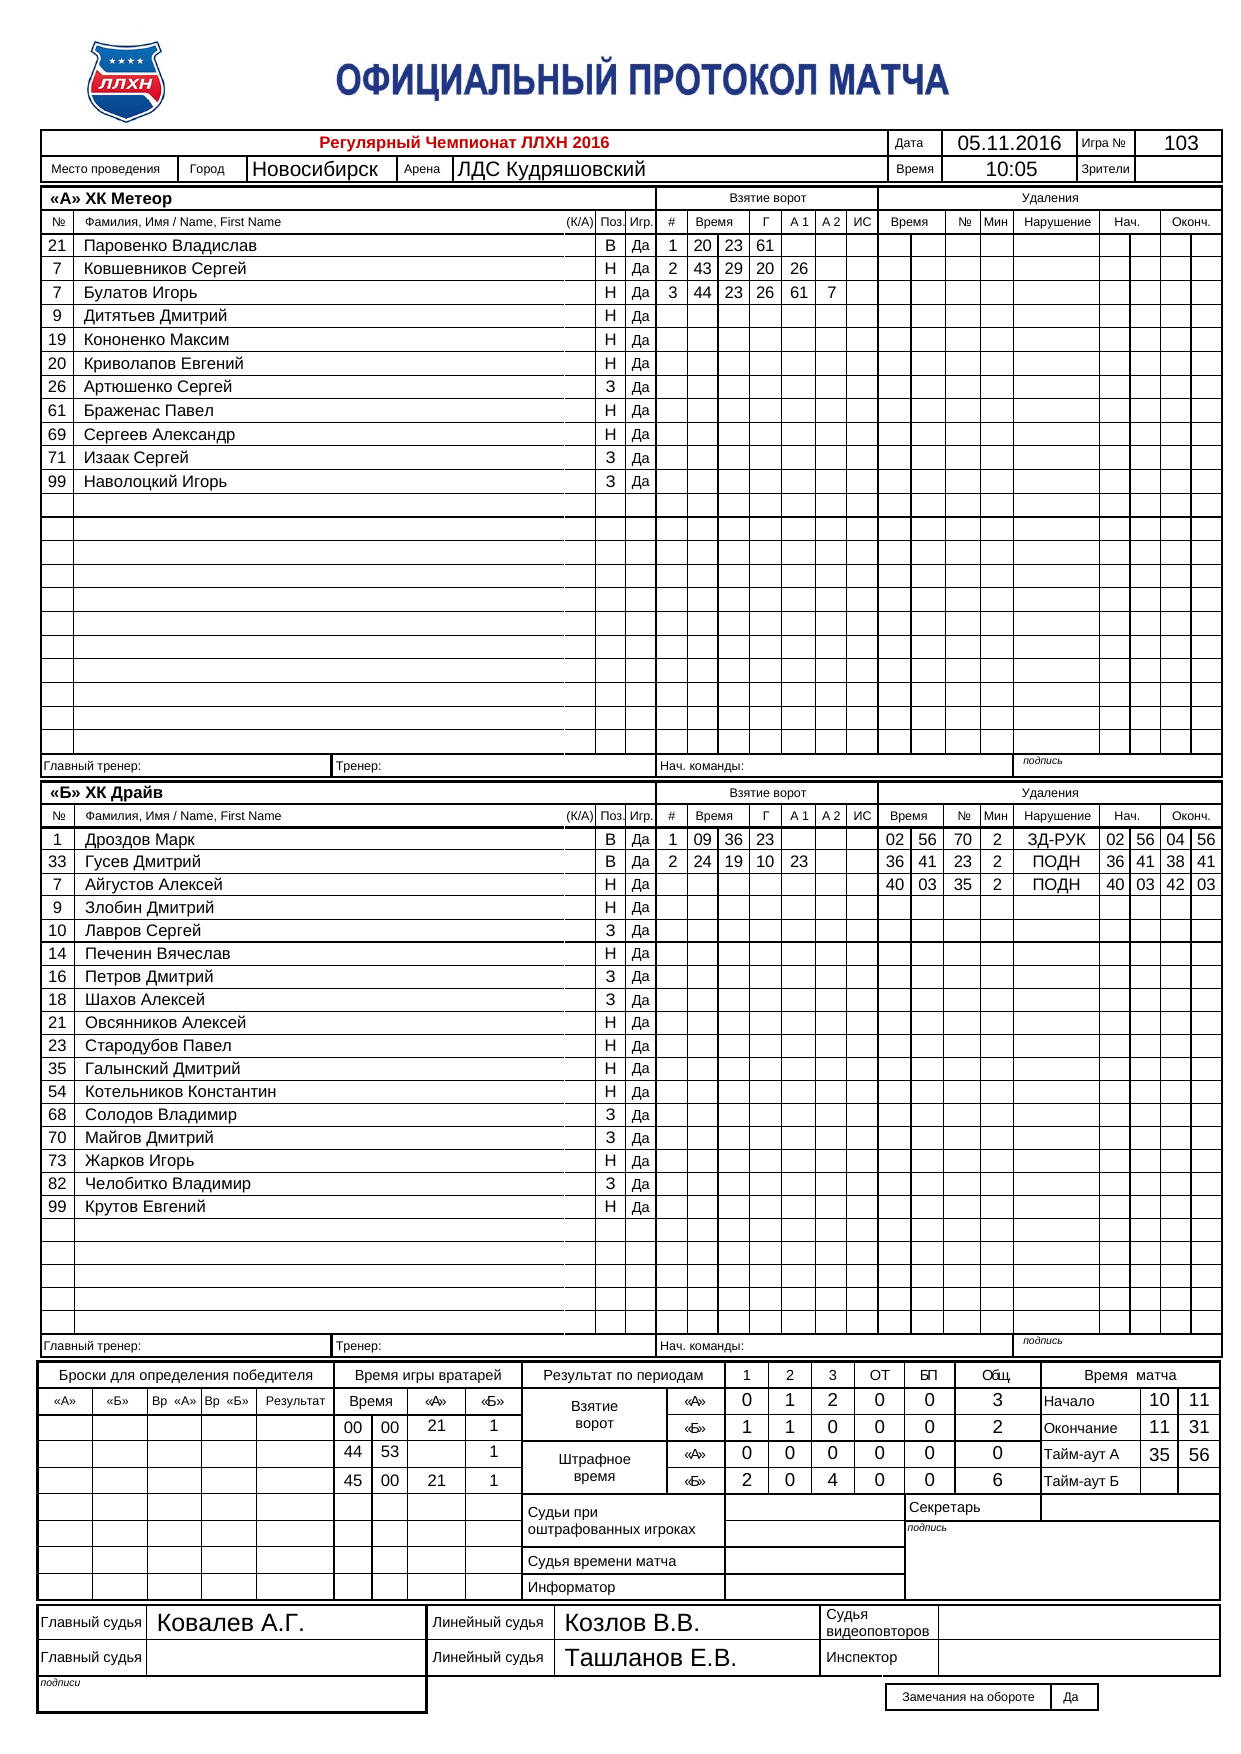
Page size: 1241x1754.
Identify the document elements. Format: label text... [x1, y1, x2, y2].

table_cell [719, 874, 749, 895]
table_cell [912, 707, 945, 729]
table_cell 00 [373, 1416, 407, 1440]
table_cell [912, 1150, 943, 1172]
table_cell 56 [912, 829, 943, 849]
table_cell [944, 920, 980, 941]
table_cell 09 [688, 829, 717, 849]
table_cell [1131, 683, 1160, 706]
table_cell 40 [879, 874, 910, 895]
table_cell [626, 1288, 655, 1310]
table_cell [688, 518, 717, 540]
table_cell 10:05 [943, 157, 1076, 181]
table_header 05.11.2016 [943, 131, 1076, 155]
table_cell Арена [398, 157, 452, 181]
table_cell [688, 943, 717, 964]
table_cell [1100, 1265, 1129, 1287]
table_cell [944, 1150, 980, 1172]
table_cell [981, 989, 1013, 1011]
table_cell [626, 1219, 655, 1241]
table_cell Город [179, 157, 246, 181]
table_cell [946, 257, 980, 280]
table_cell [750, 1242, 781, 1264]
table_cell [1192, 920, 1221, 941]
table_cell 21 [408, 1468, 465, 1493]
table_cell 31 [1179, 1415, 1219, 1440]
table_cell [847, 1058, 877, 1079]
table_cell [1192, 966, 1221, 987]
table_cell [912, 328, 945, 351]
table_cell 99 [42, 1196, 74, 1218]
table_cell [565, 1058, 595, 1079]
table_cell Овсянников Алексей [75, 1012, 564, 1033]
table_cell [93, 1416, 147, 1440]
table_cell [466, 1494, 521, 1520]
table_cell [1100, 1173, 1129, 1195]
table_cell [816, 305, 846, 327]
table_cell [596, 1219, 625, 1241]
table_cell [565, 612, 595, 634]
table_cell В [596, 829, 625, 849]
table_cell 10 [42, 920, 74, 941]
table_cell [981, 943, 1013, 964]
table_cell 7 [42, 874, 74, 895]
table_cell [39, 1574, 92, 1599]
table_cell [1014, 1265, 1099, 1287]
table_cell Н [596, 874, 625, 895]
table_cell [1014, 1127, 1099, 1149]
table_cell [847, 683, 877, 706]
table_cell [879, 588, 910, 611]
table_cell [719, 470, 749, 493]
table_cell [626, 518, 655, 540]
table_cell [1014, 1035, 1099, 1057]
table_cell [42, 494, 73, 516]
table_cell [946, 470, 980, 493]
table_cell [688, 423, 717, 445]
table_cell [782, 235, 815, 256]
table_cell Н [596, 352, 625, 374]
table_cell [912, 565, 945, 587]
table_cell «А» [408, 1389, 465, 1413]
table_cell [981, 612, 1013, 634]
table_cell [1131, 494, 1160, 516]
table_cell [847, 1035, 877, 1057]
table_cell [782, 1173, 815, 1195]
table_cell [1161, 920, 1190, 941]
table_cell [719, 352, 749, 374]
table_cell Судья видеоповторов [821, 1606, 938, 1639]
table_cell 0 [726, 1442, 768, 1467]
table_cell [565, 305, 595, 327]
table_cell Н [596, 305, 625, 327]
table_cell [1100, 1127, 1129, 1149]
table_cell [257, 1468, 333, 1493]
table_cell [565, 1104, 595, 1126]
table_cell [847, 896, 877, 918]
table_cell [912, 966, 943, 987]
table_cell 0 [905, 1389, 954, 1413]
table_cell Взятие ворот [523, 1389, 666, 1440]
table_cell 35 [1141, 1441, 1177, 1467]
table_cell Майгов Дмитрий [75, 1127, 564, 1149]
table_cell [719, 683, 749, 706]
table_cell Стародубов Павел [75, 1035, 564, 1057]
table_cell Да [626, 1104, 655, 1126]
table_cell [657, 541, 687, 564]
table_cell Да [626, 943, 655, 964]
table_cell 23 [944, 850, 980, 872]
table_cell [750, 446, 781, 469]
table_cell [565, 1311, 595, 1333]
table_cell [1131, 588, 1160, 611]
table_cell [596, 636, 625, 658]
table_cell [1161, 352, 1190, 374]
table_cell [816, 1058, 846, 1079]
table_cell [981, 305, 1013, 327]
table_cell [750, 659, 781, 682]
table_cell [1131, 1127, 1160, 1149]
table_cell [879, 376, 910, 398]
table_cell [657, 376, 687, 398]
table_cell [1100, 707, 1129, 729]
table_cell [750, 612, 781, 634]
table_cell [816, 376, 846, 398]
table_header Да [1052, 1685, 1097, 1709]
table_cell [1161, 1035, 1190, 1057]
table_cell Время [688, 211, 749, 233]
table_cell [1161, 235, 1190, 256]
table_cell [688, 612, 717, 634]
table_cell [1100, 328, 1129, 351]
table_cell [657, 588, 687, 611]
table_cell [688, 305, 717, 327]
table_cell [946, 235, 980, 256]
table_cell [42, 565, 73, 587]
table_cell [816, 328, 846, 351]
table_cell Зрители [1078, 157, 1134, 181]
table_cell [408, 1521, 465, 1546]
table_cell «А» [668, 1442, 724, 1467]
table_cell [879, 1311, 910, 1333]
table_cell [148, 1441, 201, 1467]
table_cell [565, 683, 595, 706]
table_cell [74, 683, 564, 706]
table_cell А 2 [816, 211, 846, 233]
table_cell Да [626, 829, 655, 849]
table_cell [596, 1311, 625, 1333]
table_cell [912, 281, 945, 303]
table_cell [1192, 352, 1221, 374]
table_cell 0 [855, 1468, 904, 1493]
table_cell Игр. [626, 211, 655, 233]
table_cell [1192, 612, 1221, 634]
table_cell [1192, 659, 1221, 682]
table_cell [1014, 470, 1099, 493]
table_cell [1014, 920, 1099, 941]
table_cell [1131, 1012, 1160, 1033]
table_cell [688, 1058, 717, 1079]
table_cell [1131, 612, 1160, 634]
table_cell [782, 1012, 815, 1033]
table_cell [1192, 1288, 1221, 1310]
table_cell [657, 1311, 687, 1333]
table_cell З [596, 920, 625, 941]
table_cell [657, 1104, 687, 1126]
table_cell 40 [1100, 874, 1129, 895]
table_cell 1 [657, 235, 687, 256]
table_cell [373, 1521, 407, 1546]
table_cell [782, 541, 815, 564]
table_cell [879, 235, 910, 256]
table_cell [879, 494, 910, 516]
table_cell Да [626, 423, 655, 445]
table_header 2 [769, 1363, 811, 1387]
table_cell [657, 470, 687, 493]
table_cell [1192, 494, 1221, 516]
table_cell 2 [812, 1389, 854, 1413]
table_cell [816, 1081, 846, 1103]
table_cell [981, 352, 1013, 374]
table_cell [847, 1219, 877, 1241]
table_cell 61 [750, 235, 781, 256]
table_cell [1100, 1219, 1129, 1241]
table_cell [657, 1196, 687, 1218]
table_cell [782, 683, 815, 706]
table_cell [879, 896, 910, 918]
table_cell [1131, 541, 1160, 564]
table_cell [1100, 494, 1129, 516]
table_cell [93, 1521, 147, 1546]
table_cell Тренер: [333, 755, 655, 776]
table_cell [946, 588, 980, 611]
table_cell [688, 1012, 717, 1033]
table_cell [74, 565, 564, 587]
table_cell 61 [782, 281, 815, 303]
table_cell [726, 1548, 904, 1573]
table_cell Наволоцкий Игорь [74, 470, 564, 493]
table_header «А» ХК Метеор [42, 188, 655, 209]
table_cell [74, 707, 564, 729]
table_cell [981, 683, 1013, 706]
table_cell [1192, 707, 1221, 729]
table_cell [981, 423, 1013, 445]
table_cell [944, 966, 980, 987]
table_cell [912, 1104, 943, 1126]
table_cell [39, 1441, 92, 1467]
table_cell [816, 1150, 846, 1172]
table_cell Тайм-аут Б [1042, 1468, 1140, 1493]
table_cell Челобитко Владимир [75, 1173, 564, 1195]
table_cell [1131, 376, 1160, 398]
table_cell [626, 730, 655, 753]
table_cell [816, 1265, 846, 1287]
table_cell [565, 376, 595, 398]
table_cell [1100, 1081, 1129, 1103]
table_cell [847, 1127, 877, 1149]
table_cell [1014, 1150, 1099, 1172]
table_header Взятие ворот [657, 188, 877, 209]
table_cell [912, 1012, 943, 1033]
table_cell [1131, 281, 1160, 303]
table_cell 0 [855, 1389, 904, 1413]
table_cell [816, 730, 846, 753]
table_cell [1014, 1219, 1099, 1241]
table_cell [1014, 518, 1099, 540]
table_cell [596, 1242, 625, 1264]
table_cell [847, 659, 877, 682]
table_cell [719, 1058, 749, 1079]
table_cell [596, 1265, 625, 1287]
table_cell [373, 1547, 407, 1573]
table_cell [1192, 636, 1221, 658]
table_cell 00 [373, 1468, 407, 1493]
table_cell [1141, 1468, 1177, 1493]
table_cell 0 [812, 1415, 854, 1440]
table_cell [626, 541, 655, 564]
table_cell [148, 1521, 201, 1546]
table_cell [688, 1242, 717, 1264]
table_cell [565, 636, 595, 658]
table_cell [719, 1127, 749, 1149]
table_cell [1131, 328, 1160, 351]
table_cell [257, 1547, 333, 1573]
table_cell [879, 518, 910, 540]
table_cell № [42, 805, 74, 826]
table_cell [879, 1127, 910, 1149]
table_cell [1192, 257, 1221, 280]
table_cell [42, 1265, 74, 1287]
table_cell [657, 896, 687, 918]
table_cell Игр. [626, 805, 655, 826]
table_cell 02 [1100, 829, 1129, 849]
table_cell 35 [42, 1058, 74, 1079]
table_cell [750, 966, 781, 987]
table_cell 11 [1141, 1415, 1177, 1440]
table_cell [75, 1242, 564, 1264]
table_cell [816, 235, 846, 256]
table_cell [1192, 588, 1221, 611]
table_cell [912, 1035, 943, 1057]
table_cell [565, 399, 595, 422]
table_cell [688, 1081, 717, 1103]
table_cell [981, 235, 1013, 256]
table_cell [750, 1173, 781, 1195]
table_cell [148, 1494, 201, 1520]
table_cell [847, 494, 877, 516]
table_cell [912, 920, 943, 941]
table_cell [816, 707, 846, 729]
table_cell «А» [668, 1389, 724, 1413]
table_cell [565, 989, 595, 1011]
table_cell 0 [769, 1468, 811, 1493]
table_cell [782, 518, 815, 540]
table_cell [946, 683, 980, 706]
table_cell [719, 565, 749, 587]
table_cell ИС [847, 211, 877, 233]
table_cell Гусев Дмитрий [75, 850, 564, 872]
table_cell В [596, 235, 625, 256]
table_cell [726, 1575, 904, 1599]
table_cell Криволапов Евгений [74, 352, 564, 374]
table_cell Петров Дмитрий [75, 966, 564, 987]
table_cell Тайм-аут А [1042, 1441, 1140, 1467]
table_cell [847, 281, 877, 303]
table_cell Судьи при оштрафованных игроках [523, 1495, 724, 1546]
picture [5, 28, 1179, 129]
table_cell [596, 494, 625, 516]
table_cell [565, 1150, 595, 1172]
table_cell [1192, 1127, 1221, 1149]
table_cell 0 [905, 1415, 954, 1440]
table_cell [879, 730, 910, 753]
table_cell [1131, 518, 1160, 540]
table_header ОТ [855, 1363, 904, 1387]
table_cell [912, 683, 945, 706]
table_cell [981, 494, 1013, 516]
table_cell 43 [688, 257, 717, 280]
table_cell Новосибирск [248, 157, 396, 181]
table_cell [1192, 1104, 1221, 1126]
table_cell [879, 636, 910, 658]
table_cell [1131, 659, 1160, 682]
table_cell Кононенко Максим [74, 328, 564, 351]
table_cell [1100, 1104, 1129, 1126]
table_cell А 1 [782, 211, 815, 233]
table_cell [912, 1081, 943, 1103]
table_header Время игры вратарей [335, 1363, 521, 1387]
table_cell [944, 1058, 980, 1079]
table_cell 42 [1161, 874, 1190, 895]
table_cell [1100, 612, 1129, 634]
table_cell [42, 588, 73, 611]
table_cell Нач. [1100, 211, 1160, 233]
table_cell [912, 423, 945, 445]
table_cell [719, 541, 749, 564]
table_cell # [657, 805, 687, 826]
table_cell [1100, 257, 1129, 280]
table_cell Н [596, 1035, 625, 1057]
table_cell «Б» [93, 1389, 147, 1413]
table_cell [750, 683, 781, 706]
table_cell Мин [981, 211, 1013, 233]
table_cell [596, 683, 625, 706]
table_cell [75, 1311, 564, 1333]
table_cell [719, 1311, 749, 1333]
table_cell [596, 1288, 625, 1310]
table_cell [750, 518, 781, 540]
table_cell [657, 920, 687, 941]
table_cell [782, 966, 815, 987]
table_cell [782, 874, 815, 895]
table_cell [1100, 376, 1129, 398]
table_cell [626, 659, 655, 682]
table_cell Сергеев Александр [74, 423, 564, 445]
table_cell Да [626, 920, 655, 941]
table_cell [657, 707, 687, 729]
table_cell 1 [726, 1415, 768, 1440]
table_cell [657, 659, 687, 682]
table_cell Штрафное время [523, 1442, 666, 1493]
table_cell [657, 874, 687, 895]
table_cell [1192, 730, 1221, 753]
table_cell [565, 1265, 595, 1287]
table_cell [688, 1173, 717, 1195]
table_cell [1192, 541, 1221, 564]
table_cell 2 [657, 850, 687, 872]
table_cell 33 [42, 850, 74, 872]
table_cell [626, 707, 655, 729]
table_cell Лавров Сергей [75, 920, 564, 941]
table_cell [816, 659, 846, 682]
table_cell [1014, 257, 1099, 280]
table_cell 56 [1131, 829, 1160, 849]
table_cell [1192, 565, 1221, 587]
table_cell [944, 1127, 980, 1149]
table_cell [688, 707, 717, 729]
table_cell Нач. команды: [657, 755, 1012, 776]
table_cell [1161, 376, 1190, 398]
table_cell [816, 1127, 846, 1149]
table_cell [912, 1288, 943, 1310]
table_cell [1161, 446, 1190, 469]
table_cell [565, 1288, 595, 1310]
table_cell [74, 588, 564, 611]
table_cell 36 [879, 850, 910, 872]
table_cell Секретарь [906, 1495, 1040, 1520]
table_cell [1042, 1495, 1219, 1520]
table_cell [750, 588, 781, 611]
table_cell [688, 1035, 717, 1057]
table_cell [912, 1265, 943, 1287]
table_cell [1192, 1173, 1221, 1195]
table_cell [981, 1242, 1013, 1264]
table_cell [944, 1265, 980, 1287]
table_cell [981, 565, 1013, 587]
table_cell [912, 1242, 943, 1264]
table_cell [373, 1494, 407, 1520]
table_cell [1100, 966, 1129, 987]
table_cell [1161, 281, 1190, 303]
table_cell Начало [1042, 1389, 1140, 1413]
table_cell [1192, 376, 1221, 398]
table_cell [1131, 920, 1160, 941]
table_cell [847, 730, 877, 753]
table_header Взятие ворот [657, 783, 877, 803]
table_cell [816, 943, 846, 964]
table_cell [1014, 612, 1099, 634]
table_cell Да [626, 1035, 655, 1057]
table_cell [657, 399, 687, 422]
table_cell [782, 1288, 815, 1310]
table_cell Фамилия, Имя / Name, First Name [74, 211, 565, 233]
table_cell [879, 1173, 910, 1195]
table_cell 44 [335, 1441, 371, 1467]
table_cell [335, 1521, 371, 1546]
table_cell [1014, 376, 1099, 398]
table_cell [847, 399, 877, 422]
table_cell [1014, 494, 1099, 516]
table_cell [946, 730, 980, 753]
table_cell [688, 1150, 717, 1172]
table_cell [816, 446, 846, 469]
table_cell [879, 423, 910, 445]
table_cell 03 [1192, 874, 1221, 895]
table_cell [816, 1196, 846, 1218]
table_cell «Б» [668, 1415, 724, 1440]
table_cell [42, 541, 73, 564]
table_cell [1192, 1012, 1221, 1033]
table_cell [719, 1104, 749, 1126]
table_cell 41 [912, 850, 943, 872]
table_cell [879, 281, 910, 303]
table_cell [1131, 1035, 1160, 1057]
table_cell [981, 636, 1013, 658]
table_cell [1131, 1196, 1160, 1218]
table_cell [1100, 588, 1129, 611]
table_header Удаления [879, 188, 1221, 209]
table_cell [626, 565, 655, 587]
table_cell [879, 1035, 910, 1057]
table_cell [981, 1150, 1013, 1172]
table_cell [1192, 518, 1221, 540]
table_cell [565, 659, 595, 682]
table_cell [1099, 1682, 1220, 1711]
table_cell [1192, 399, 1221, 422]
table_cell [657, 1265, 687, 1287]
table_cell Шахов Алексей [75, 989, 564, 1011]
table_cell Оконч. [1161, 805, 1221, 826]
table_cell [879, 1081, 910, 1103]
table_cell [1100, 1196, 1129, 1218]
table_cell [565, 829, 595, 849]
table_cell [750, 896, 781, 918]
table_cell [750, 1104, 781, 1126]
table_cell [1161, 966, 1190, 987]
table_cell [946, 399, 980, 422]
table_cell Тренер: [333, 1335, 655, 1356]
table_cell [688, 494, 717, 516]
table_cell [912, 588, 945, 611]
table_cell [657, 305, 687, 327]
table_cell [816, 518, 846, 540]
table_cell Печенин Вячеслав [75, 943, 564, 964]
table_cell [719, 1265, 749, 1287]
table_cell [1100, 565, 1129, 587]
table_cell [750, 730, 781, 753]
table_cell [1192, 1081, 1221, 1103]
table_cell [816, 399, 846, 422]
table_cell Артюшенко Сергей [74, 376, 564, 398]
table_cell [879, 1150, 910, 1172]
table_cell [74, 612, 564, 634]
table_cell [879, 1265, 910, 1287]
table_cell [657, 1150, 687, 1172]
table_cell [1192, 943, 1221, 964]
table_cell Мин [981, 805, 1013, 826]
table_cell [1014, 1173, 1099, 1195]
table_cell Г [750, 211, 781, 233]
table_cell [847, 588, 877, 611]
table_cell [944, 1081, 980, 1103]
table_cell [719, 1242, 749, 1264]
table_cell [782, 612, 815, 634]
table_cell [1161, 399, 1190, 422]
table_cell [946, 281, 980, 303]
table_cell [981, 1196, 1013, 1218]
table_cell [1161, 565, 1190, 587]
table_cell [944, 1196, 980, 1218]
table_cell 2 [726, 1468, 768, 1493]
table_cell [1161, 257, 1190, 280]
table_cell [1161, 730, 1190, 753]
table_cell Да [626, 1081, 655, 1103]
table_cell [981, 376, 1013, 398]
table_cell [1100, 896, 1129, 918]
table_cell 0 [855, 1442, 904, 1467]
table_cell [981, 1104, 1013, 1126]
table_cell Да [626, 1150, 655, 1172]
table_cell З [596, 989, 625, 1011]
table_cell [688, 683, 717, 706]
table_cell [1161, 707, 1190, 729]
table_cell [879, 1012, 910, 1033]
table_cell [565, 518, 595, 540]
table_cell [981, 541, 1013, 564]
table_cell [1100, 281, 1129, 303]
table_cell 23 [719, 281, 749, 303]
table_cell [946, 636, 980, 658]
table_cell [1161, 1311, 1190, 1333]
table_cell [944, 896, 980, 918]
table_cell [879, 1058, 910, 1079]
table_cell 3 [657, 281, 687, 303]
table_cell [565, 966, 595, 987]
table_cell [719, 1196, 749, 1218]
table_cell [719, 588, 749, 611]
table_cell 4 [812, 1468, 854, 1493]
table_cell [596, 565, 625, 587]
table_cell Время [335, 1389, 407, 1413]
table_cell [688, 1127, 717, 1149]
table_cell [1131, 1173, 1160, 1195]
table_cell [939, 1640, 1219, 1675]
table_cell Линейный судья [428, 1606, 554, 1639]
table_header 3 [812, 1363, 854, 1387]
table_cell [257, 1574, 333, 1599]
table_cell [565, 1127, 595, 1149]
table_cell Злобин Дмитрий [75, 896, 564, 918]
table_cell Линейный судья [428, 1640, 554, 1675]
table_cell [1161, 541, 1190, 564]
table_cell [782, 1196, 815, 1218]
table_cell [1161, 1104, 1190, 1126]
table_cell З [596, 376, 625, 398]
table_cell [782, 1150, 815, 1172]
table_cell [1100, 920, 1129, 941]
table_cell Да [626, 352, 655, 374]
table_cell [1014, 1288, 1099, 1310]
table_cell Время [889, 157, 941, 181]
table_cell [981, 707, 1013, 729]
table_cell [148, 1416, 201, 1440]
table_cell [1161, 683, 1190, 706]
table_cell [1192, 328, 1221, 351]
table_cell Нач. [1100, 805, 1160, 826]
table_cell [408, 1574, 465, 1599]
table_cell [750, 305, 781, 327]
table_cell [626, 683, 655, 706]
table_cell Козлов В.В. [555, 1606, 819, 1639]
table_cell [1161, 328, 1190, 351]
table_cell 7 [816, 281, 846, 303]
table_cell [93, 1574, 147, 1599]
table_cell [1100, 1058, 1129, 1079]
table_cell Да [626, 1196, 655, 1218]
table_cell [782, 943, 815, 964]
table_cell [565, 1173, 595, 1195]
table_cell [1014, 565, 1099, 587]
table_cell [944, 1173, 980, 1195]
table_cell Н [596, 399, 625, 422]
table_cell Н [596, 1196, 625, 1218]
table_cell [1131, 565, 1160, 587]
table_cell [816, 683, 846, 706]
table_cell [1014, 328, 1099, 351]
table_cell 44 [688, 281, 717, 303]
table_cell (К/А) [565, 211, 595, 233]
table_cell Место проведения [42, 157, 177, 181]
table_cell 29 [719, 257, 749, 280]
table_cell [1131, 1265, 1160, 1287]
table_cell [202, 1468, 256, 1493]
table_cell [719, 1219, 749, 1241]
table_cell [719, 494, 749, 516]
table_cell 6 [956, 1468, 1040, 1493]
table_cell 41 [1131, 850, 1160, 872]
table_cell [847, 376, 877, 398]
table_cell [816, 989, 846, 1011]
table_cell [202, 1521, 256, 1546]
table_cell 19 [42, 328, 73, 351]
table_cell [626, 494, 655, 516]
table_cell Г [750, 805, 781, 826]
table_cell [1161, 1127, 1190, 1149]
table_cell [626, 1265, 655, 1287]
table_cell [1192, 423, 1221, 445]
table_cell [879, 565, 910, 587]
table_cell [879, 399, 910, 422]
table_cell [1161, 470, 1190, 493]
table_cell [596, 659, 625, 682]
table_cell 1 [769, 1389, 811, 1413]
table_cell [981, 588, 1013, 611]
table_cell [596, 707, 625, 729]
table_cell [565, 588, 595, 611]
table_cell [847, 1311, 877, 1333]
table_cell [596, 588, 625, 611]
table_cell Окончание [1042, 1415, 1140, 1440]
table_cell [1131, 730, 1160, 753]
table_cell [1014, 659, 1099, 682]
table_cell [750, 707, 781, 729]
table_cell [719, 376, 749, 398]
table_cell [719, 423, 749, 445]
table_cell [879, 989, 910, 1011]
table_cell [1131, 1288, 1160, 1310]
table_cell [1014, 541, 1099, 564]
table_cell [912, 1219, 943, 1241]
table_cell [657, 612, 687, 634]
table_cell [74, 518, 564, 540]
table_cell [981, 1035, 1013, 1057]
table_cell [981, 1265, 1013, 1287]
table_cell [981, 281, 1013, 303]
table_cell 20 [688, 235, 717, 256]
table_cell [946, 376, 980, 398]
table_cell [42, 1288, 74, 1310]
table_cell [148, 1468, 201, 1493]
table_cell Инспектор [821, 1640, 938, 1675]
table_cell [688, 588, 717, 611]
table_cell [1100, 541, 1129, 564]
table_cell Галынский Дмитрий [75, 1058, 564, 1079]
table_cell [39, 1494, 92, 1520]
table_cell Айгустов Алексей [75, 874, 564, 895]
table_cell [202, 1547, 256, 1573]
table_cell [1014, 1081, 1099, 1103]
table_cell [1161, 1150, 1190, 1172]
table_cell [847, 943, 877, 964]
table_cell [912, 305, 945, 327]
table_cell 10 [750, 850, 781, 872]
table_cell [1100, 399, 1129, 422]
table_cell 24 [688, 850, 717, 872]
table_cell [816, 829, 846, 849]
table_cell [75, 1265, 564, 1287]
table_cell [565, 423, 595, 445]
table_cell [816, 470, 846, 493]
table_cell [75, 1219, 564, 1241]
table_cell [847, 1288, 877, 1310]
table_cell [1100, 659, 1129, 682]
table_cell [1131, 257, 1160, 280]
table_cell [1161, 943, 1190, 964]
table_cell [981, 1311, 1013, 1333]
table_cell [750, 376, 781, 398]
table_cell [565, 1196, 595, 1218]
table_cell [1131, 1219, 1160, 1241]
table_cell [1014, 730, 1099, 753]
table_cell [1161, 896, 1190, 918]
table_cell [1100, 636, 1129, 658]
table_cell [719, 328, 749, 351]
table_cell [39, 1468, 92, 1493]
table_cell (К/А) [565, 805, 595, 826]
table_cell Н [596, 943, 625, 964]
table_cell [565, 257, 595, 280]
table_cell [879, 707, 910, 729]
table_cell [1161, 518, 1190, 540]
table_cell Да [626, 989, 655, 1011]
table_cell № [946, 211, 980, 233]
table_cell [1014, 966, 1099, 987]
table_cell [596, 541, 625, 564]
table_cell [816, 257, 846, 280]
table_cell [1014, 896, 1099, 918]
table_cell [42, 730, 73, 753]
table_cell [750, 352, 781, 374]
table_cell [1131, 470, 1160, 493]
table_cell [816, 1173, 846, 1195]
table_cell [750, 874, 781, 895]
table_cell [912, 352, 945, 374]
table_cell 26 [750, 281, 781, 303]
table_cell 2 [981, 829, 1013, 849]
table_cell [1100, 235, 1129, 256]
table_cell [657, 683, 687, 706]
table_cell [1161, 1196, 1190, 1218]
table_cell [1014, 1058, 1099, 1079]
table_cell [879, 352, 910, 374]
table_cell [596, 518, 625, 540]
table_cell [847, 565, 877, 587]
table_cell [1192, 470, 1221, 493]
table_cell [912, 1058, 943, 1079]
table_cell [912, 399, 945, 422]
table_cell подпись [906, 1522, 1219, 1599]
table_cell [42, 707, 73, 729]
table_cell [816, 1311, 846, 1333]
table_cell [912, 1196, 943, 1218]
table_cell Да [626, 1012, 655, 1033]
table_cell [782, 446, 815, 469]
table_cell [42, 518, 73, 540]
table_cell [879, 1219, 910, 1241]
table_cell Да [626, 281, 655, 303]
table_cell [1161, 1173, 1190, 1195]
table_cell 2 [981, 850, 1013, 872]
table_cell [879, 1242, 910, 1264]
table_cell [879, 257, 910, 280]
table_cell 70 [944, 829, 980, 849]
table_cell [946, 423, 980, 445]
table_cell [626, 636, 655, 658]
table_cell [565, 352, 595, 374]
table_cell [657, 1081, 687, 1103]
table_cell [1131, 352, 1160, 374]
table_cell [1014, 683, 1099, 706]
table_cell [1131, 446, 1160, 469]
table_cell [1192, 989, 1221, 1011]
table_cell Дроздов Марк [75, 829, 564, 849]
table_cell [750, 1127, 781, 1149]
table_cell [1100, 352, 1129, 374]
table_cell [944, 1035, 980, 1057]
table_cell [944, 1311, 980, 1333]
table_cell 2 [956, 1415, 1040, 1440]
table_cell [719, 399, 749, 422]
table_cell [335, 1547, 371, 1573]
table_cell [750, 423, 781, 445]
table_cell [946, 612, 980, 634]
table_cell [466, 1574, 521, 1599]
table_cell [688, 470, 717, 493]
table_cell [782, 494, 815, 516]
table_cell Жарков Игорь [75, 1150, 564, 1172]
table_cell [782, 829, 815, 849]
table_cell Время [688, 805, 749, 826]
table_cell Н [596, 1150, 625, 1172]
table_cell [565, 874, 595, 895]
table_cell 70 [42, 1127, 74, 1149]
table_cell Время [879, 211, 945, 233]
table_cell [944, 1104, 980, 1126]
table_cell [981, 1127, 1013, 1149]
table_cell [816, 966, 846, 987]
table_cell Да [626, 305, 655, 327]
table_cell 14 [42, 943, 74, 964]
table_cell [912, 896, 943, 918]
table_cell [1161, 588, 1190, 611]
table_cell [565, 730, 595, 753]
table_cell [74, 730, 564, 753]
table_cell З [596, 446, 625, 469]
table_cell [912, 446, 945, 469]
table_cell [565, 328, 595, 351]
table_cell Да [626, 966, 655, 987]
table_cell [719, 920, 749, 941]
table_cell [719, 1173, 749, 1195]
table_cell [626, 1242, 655, 1264]
table_cell [879, 1288, 910, 1310]
table_cell 71 [42, 446, 73, 469]
table_cell [912, 235, 945, 256]
table_cell [981, 470, 1013, 493]
table_cell [847, 518, 877, 540]
table_cell [1131, 399, 1160, 422]
table_cell [719, 1081, 749, 1103]
table_cell [565, 1242, 595, 1264]
table_cell [750, 494, 781, 516]
table_cell [782, 636, 815, 658]
table_cell Н [596, 896, 625, 918]
table_cell [1014, 235, 1099, 256]
table_cell [981, 1219, 1013, 1241]
table_cell [1100, 730, 1129, 753]
table_cell [981, 1288, 1013, 1310]
table_cell [782, 1265, 815, 1287]
table_cell [750, 920, 781, 941]
table_cell [688, 730, 717, 753]
table_cell [688, 1265, 717, 1287]
table_cell [847, 612, 877, 634]
table_cell [257, 1494, 333, 1520]
table_cell ЛДС Кудряшовский [454, 157, 887, 181]
table_cell 20 [750, 257, 781, 280]
table_cell [847, 446, 877, 469]
table_cell [1131, 1150, 1160, 1172]
table_cell 38 [1161, 850, 1190, 872]
table_cell [750, 541, 781, 564]
table_cell [147, 1640, 425, 1675]
table_cell [565, 920, 595, 941]
table_cell [847, 352, 877, 374]
table_cell [1014, 989, 1099, 1011]
table_cell [719, 1035, 749, 1057]
table_cell [565, 1035, 595, 1057]
table_cell [719, 896, 749, 918]
table_cell [1100, 1035, 1129, 1057]
table_cell Да [626, 257, 655, 280]
table_cell [847, 1104, 877, 1126]
table_cell [879, 659, 910, 682]
table_cell [657, 1242, 687, 1264]
table_cell [847, 989, 877, 1011]
table_cell [750, 1196, 781, 1218]
table_cell [879, 966, 910, 987]
table_cell [1014, 1311, 1099, 1333]
table_cell [565, 470, 595, 493]
table_cell 19 [719, 850, 749, 872]
table_cell [1161, 1012, 1190, 1033]
table_cell [74, 636, 564, 658]
table_cell [719, 989, 749, 1011]
table_cell [1014, 281, 1099, 303]
table_cell [657, 1219, 687, 1241]
table_header Замечания на обороте [887, 1685, 1050, 1709]
table_cell Булатов Игорь [74, 281, 564, 303]
table_cell А 2 [816, 805, 846, 826]
table_cell [1100, 1288, 1129, 1310]
table_cell [750, 989, 781, 1011]
table_cell [1014, 305, 1099, 327]
table_cell [657, 636, 687, 658]
table_cell 1 [466, 1416, 521, 1440]
table_header «Б» ХК Драйв [42, 783, 655, 803]
table_cell [981, 966, 1013, 987]
table_cell [750, 1311, 781, 1333]
table_cell [1131, 896, 1160, 918]
table_cell [1014, 1012, 1099, 1033]
table_cell [912, 1127, 943, 1149]
table_cell [1161, 612, 1190, 634]
table_cell [75, 1288, 564, 1310]
table_cell [981, 1058, 1013, 1079]
table_cell [626, 588, 655, 611]
table_cell Да [626, 470, 655, 493]
table_cell 61 [42, 399, 73, 422]
table_cell [719, 707, 749, 729]
table_cell 21 [42, 1012, 74, 1033]
table_cell [565, 1012, 595, 1033]
table_cell 2 [657, 257, 687, 280]
table_cell Вр «А» [148, 1389, 201, 1413]
table_cell Главный судья [39, 1606, 146, 1639]
table_cell [688, 896, 717, 918]
table_cell [1014, 1242, 1099, 1264]
table_cell 35 [944, 874, 980, 895]
table_cell [1192, 1035, 1221, 1057]
table_cell [202, 1494, 256, 1520]
table_cell 0 [905, 1442, 954, 1467]
table_cell [1192, 1219, 1221, 1241]
table_cell [688, 1311, 717, 1333]
table_cell [782, 588, 815, 611]
table_cell 00 [335, 1416, 371, 1440]
table_cell [847, 1081, 877, 1103]
table_cell [657, 1173, 687, 1195]
table_cell [408, 1494, 465, 1520]
table_cell [946, 541, 980, 564]
table_cell [782, 896, 815, 918]
table_cell Нарушение [1014, 805, 1099, 826]
table_cell [596, 612, 625, 634]
table_cell [257, 1441, 333, 1467]
table_cell ПОДН [1014, 850, 1099, 872]
table_cell [1192, 1242, 1221, 1264]
table_cell [782, 305, 815, 327]
table_cell 1 [466, 1468, 521, 1493]
table_cell [847, 1173, 877, 1195]
table_cell [1136, 157, 1221, 181]
table_cell 0 [905, 1468, 954, 1493]
table_cell Главный тренер: [42, 755, 330, 776]
table_cell [946, 446, 980, 469]
table_cell 26 [42, 376, 73, 398]
table_cell [1131, 943, 1160, 964]
table_cell «А» [39, 1389, 92, 1413]
table_cell [782, 1311, 815, 1333]
table_cell [1100, 423, 1129, 445]
table_cell [688, 328, 717, 351]
table_cell [1192, 1150, 1221, 1172]
table_cell [688, 541, 717, 564]
table_cell [847, 541, 877, 564]
table_cell Время [879, 805, 943, 826]
table_cell [981, 730, 1013, 753]
table_cell Да [626, 376, 655, 398]
table_cell [816, 896, 846, 918]
table_cell 45 [335, 1468, 371, 1493]
table_cell [466, 1547, 521, 1573]
table_cell [750, 1265, 781, 1287]
table_cell подпись [1014, 755, 1221, 776]
table_cell # [657, 211, 687, 233]
table_cell [946, 659, 980, 682]
table_cell [688, 565, 717, 587]
table_cell [750, 943, 781, 964]
table_cell [847, 1242, 877, 1264]
table_cell [428, 1677, 882, 1711]
table_cell [782, 352, 815, 374]
table_cell [688, 1219, 717, 1241]
table_cell Паровенко Владислав [74, 235, 564, 256]
table_cell [42, 1311, 74, 1333]
table_cell [657, 423, 687, 445]
table_cell [750, 1150, 781, 1172]
table_cell Браженас Павел [74, 399, 564, 422]
table_cell [782, 376, 815, 398]
table_cell [74, 541, 564, 564]
table_cell [657, 1288, 687, 1310]
table_cell [912, 989, 943, 1011]
table_cell [912, 636, 945, 658]
table_cell [946, 494, 980, 516]
table_cell [912, 730, 945, 753]
table_cell [565, 850, 595, 872]
table_cell [816, 1035, 846, 1057]
table_cell Да [626, 896, 655, 918]
table_cell 23 [750, 829, 781, 849]
table_cell [1014, 707, 1099, 729]
table_cell [946, 328, 980, 351]
table_cell [93, 1468, 147, 1493]
table_cell ПОДН [1014, 874, 1099, 895]
table_cell [912, 612, 945, 634]
table_cell [1014, 588, 1099, 611]
table_cell [879, 328, 910, 351]
table_cell [1161, 1219, 1190, 1241]
table_cell 02 [879, 829, 910, 849]
table_cell [944, 989, 980, 1011]
table_cell [981, 1081, 1013, 1103]
table_cell [657, 328, 687, 351]
table_cell [912, 541, 945, 564]
table_cell [847, 1012, 877, 1033]
table_cell [816, 850, 846, 872]
table_cell [39, 1547, 92, 1573]
table_header Результат по периодам [523, 1363, 724, 1387]
table_cell [657, 730, 687, 753]
table_cell [944, 1288, 980, 1310]
table_cell Информатор [523, 1575, 724, 1599]
table_cell [981, 920, 1013, 941]
table_cell [816, 541, 846, 564]
table_cell [1192, 235, 1221, 256]
table_cell [1192, 305, 1221, 327]
table_cell Главный тренер: [42, 1335, 330, 1356]
table_cell [1131, 1081, 1160, 1103]
table_cell [879, 943, 910, 964]
table_cell [946, 565, 980, 587]
table_cell 9 [42, 305, 73, 327]
table_cell [879, 1196, 910, 1218]
table_cell [944, 1012, 980, 1033]
table_cell [782, 399, 815, 422]
table_cell [93, 1441, 147, 1467]
table_cell [657, 966, 687, 987]
table_cell [912, 1311, 943, 1333]
table_cell [42, 1219, 74, 1241]
table_cell 21 [42, 235, 73, 256]
table_cell [688, 1288, 717, 1310]
table_cell [565, 235, 595, 256]
table_cell [1100, 1242, 1129, 1264]
table_cell [750, 399, 781, 422]
table_cell 23 [42, 1035, 74, 1057]
table_header Время матча [1042, 1363, 1219, 1387]
table_cell [408, 1441, 465, 1467]
table_cell 36 [719, 829, 749, 849]
table_cell [565, 281, 595, 303]
table_cell Да [626, 399, 655, 422]
table_cell [847, 305, 877, 327]
table_cell 18 [42, 989, 74, 1011]
table_cell 53 [373, 1441, 407, 1467]
table_cell [750, 1035, 781, 1057]
table_cell 1 [466, 1441, 521, 1467]
table_cell [981, 328, 1013, 351]
table_cell «Б » [466, 1389, 521, 1413]
table_cell [719, 305, 749, 327]
table_cell [1192, 281, 1221, 303]
table_cell [879, 1104, 910, 1126]
table_cell [1100, 518, 1129, 540]
table_cell 23 [782, 850, 815, 872]
table_cell [816, 1219, 846, 1241]
table_cell Н [596, 1081, 625, 1103]
table_cell [565, 943, 595, 964]
table_cell [847, 257, 877, 280]
table_cell [782, 328, 815, 351]
table_cell [1131, 1242, 1160, 1264]
table_cell [782, 730, 815, 753]
table_cell 69 [42, 423, 73, 445]
table_cell З [596, 966, 625, 987]
table_cell 23 [719, 235, 749, 256]
table_cell Поз. [596, 211, 625, 233]
table_cell [657, 943, 687, 964]
table_cell [981, 1012, 1013, 1033]
table_cell Судья времени матча [523, 1548, 724, 1573]
table_cell [1192, 1311, 1221, 1333]
table_cell [42, 1242, 74, 1264]
table_cell 1 [769, 1415, 811, 1440]
table_cell [1161, 636, 1190, 658]
table_cell [1131, 636, 1160, 658]
table_cell [946, 305, 980, 327]
table_cell З [596, 1173, 625, 1195]
table_cell 1 [42, 829, 74, 849]
table_cell [1131, 235, 1160, 256]
table_cell [408, 1547, 465, 1573]
table_cell [1161, 989, 1190, 1011]
table_cell [1131, 423, 1160, 445]
table_cell Изаак Сергей [74, 446, 564, 469]
table_cell [1161, 305, 1190, 327]
table_cell [944, 1242, 980, 1264]
table_cell Главный судья [39, 1640, 146, 1675]
table_cell Да [626, 850, 655, 872]
table_cell [1131, 1058, 1160, 1079]
table_cell [1192, 446, 1221, 469]
table_cell Нарушение [1014, 211, 1099, 233]
table_cell [1014, 399, 1099, 422]
table_cell [879, 920, 910, 941]
table_cell [719, 1150, 749, 1172]
table_cell 1 [657, 829, 687, 849]
table_cell [1192, 896, 1221, 918]
table_cell [335, 1574, 371, 1599]
table_cell [93, 1494, 147, 1520]
table_cell [946, 352, 980, 374]
table_cell [1161, 494, 1190, 516]
table_cell [565, 565, 595, 587]
table_cell [42, 683, 73, 706]
table_cell [565, 1081, 595, 1103]
table_cell [74, 494, 564, 516]
table_cell [750, 565, 781, 587]
table_cell [847, 423, 877, 445]
table_cell [257, 1521, 333, 1546]
table_cell [879, 541, 910, 564]
table_cell А 1 [782, 805, 815, 826]
table_cell [657, 1035, 687, 1057]
table_cell [1014, 943, 1099, 964]
table_cell [688, 446, 717, 469]
table_cell [847, 707, 877, 729]
table_cell [657, 518, 687, 540]
table_cell 7 [42, 281, 73, 303]
table_cell [1100, 446, 1129, 469]
table_cell 36 [1100, 850, 1129, 872]
table_cell [726, 1521, 904, 1546]
table_cell 0 [769, 1442, 811, 1467]
table_cell [688, 989, 717, 1011]
table_cell [847, 235, 877, 256]
table_cell [816, 565, 846, 587]
table_cell [657, 989, 687, 1011]
table_cell 7 [42, 257, 73, 280]
table_cell [565, 541, 595, 564]
table_cell [148, 1574, 201, 1599]
table_cell Да [626, 328, 655, 351]
table_cell [1161, 1265, 1190, 1287]
table_cell [719, 636, 749, 658]
table_cell [688, 1104, 717, 1126]
table_cell [782, 707, 815, 729]
table_cell [912, 494, 945, 516]
table_header Броски для определения победителя [39, 1363, 333, 1387]
table_cell [719, 1012, 749, 1033]
table_cell [816, 423, 846, 445]
table_cell [816, 874, 846, 895]
table_cell [373, 1574, 407, 1599]
table_cell Ковшевников Сергей [74, 257, 564, 280]
table_cell [719, 730, 749, 753]
table_cell [719, 518, 749, 540]
table_cell [782, 1081, 815, 1103]
table_cell [912, 470, 945, 493]
table_header Игра № [1078, 131, 1134, 155]
table_cell [847, 470, 877, 493]
table_cell [1131, 1311, 1160, 1333]
table_cell [847, 1150, 877, 1172]
table_cell [981, 659, 1013, 682]
table_cell [688, 874, 717, 895]
table_cell [39, 1521, 92, 1546]
table_cell [1100, 305, 1129, 327]
table_cell [1192, 1196, 1221, 1218]
table_cell [782, 565, 815, 587]
table_cell [1161, 659, 1190, 682]
table_cell Вр «Б» [202, 1389, 256, 1413]
table_cell [944, 943, 980, 964]
table_cell [847, 636, 877, 658]
table_cell [782, 920, 815, 941]
table_cell [883, 1677, 1220, 1681]
table_cell [879, 470, 910, 493]
table_cell 11 [1179, 1389, 1219, 1413]
table_cell [750, 328, 781, 351]
table_cell [74, 659, 564, 682]
table_cell [1192, 1265, 1221, 1287]
table_cell [688, 659, 717, 682]
table_cell Нач. команды: [657, 1335, 1012, 1356]
table_cell [981, 257, 1013, 280]
table_cell Н [596, 1058, 625, 1079]
table_cell [202, 1574, 256, 1599]
table_cell [879, 446, 910, 469]
table_cell [657, 446, 687, 469]
table_cell [657, 1012, 687, 1033]
table_cell [912, 376, 945, 398]
table_cell [1161, 1058, 1190, 1079]
table_cell 3 [956, 1389, 1040, 1413]
table_cell [782, 1104, 815, 1126]
table_cell [816, 1012, 846, 1033]
table_cell [719, 1288, 749, 1310]
table_header 103 [1136, 131, 1221, 155]
table_cell Н [596, 1012, 625, 1033]
table_cell [1014, 1104, 1099, 1126]
table_cell [816, 1104, 846, 1126]
table_cell [688, 376, 717, 398]
table_cell [782, 659, 815, 682]
table_cell [688, 352, 717, 374]
table_cell [816, 636, 846, 658]
table_cell [565, 494, 595, 516]
table_cell Дитятьев Дмитрий [74, 305, 564, 327]
table_header Удаления [879, 783, 1221, 803]
table_cell 16 [42, 966, 74, 987]
table_cell [1100, 1150, 1129, 1172]
table_cell [847, 1265, 877, 1287]
table_cell [816, 1288, 846, 1310]
table_cell Оконч. [1161, 211, 1221, 233]
table_cell 20 [42, 352, 73, 374]
table_cell Котельников Константин [75, 1081, 564, 1103]
table_cell Поз. [596, 805, 625, 826]
table_cell 68 [42, 1104, 74, 1126]
table_cell № [42, 211, 73, 233]
table_cell ИС [847, 805, 877, 826]
table_cell [912, 1173, 943, 1195]
table_cell [1131, 966, 1160, 987]
table_cell [335, 1494, 371, 1520]
table_cell Н [596, 423, 625, 445]
table_cell [912, 659, 945, 682]
table_cell 0 [726, 1389, 768, 1413]
table_cell [879, 305, 910, 327]
table_cell [981, 1173, 1013, 1195]
table_cell [1014, 636, 1099, 658]
table_cell [782, 470, 815, 493]
table_cell [596, 730, 625, 753]
table_cell [782, 1058, 815, 1079]
table_cell 56 [1192, 829, 1221, 849]
table_cell 0 [812, 1442, 854, 1467]
table_cell 41 [1192, 850, 1221, 872]
table_header Дата [889, 131, 941, 155]
table_cell 03 [912, 874, 943, 895]
table_cell подписи [39, 1677, 425, 1711]
table_cell [816, 612, 846, 634]
table_cell [1179, 1468, 1219, 1493]
table_cell [688, 920, 717, 941]
table_cell [719, 943, 749, 964]
table_cell [1100, 989, 1129, 1011]
table_cell 21 [408, 1416, 465, 1440]
table_cell [939, 1606, 1219, 1639]
table_cell [750, 1058, 781, 1079]
table_cell [1100, 1311, 1129, 1333]
table_cell «Б» [668, 1468, 724, 1493]
table_cell [1100, 470, 1129, 493]
table_cell [565, 1219, 595, 1241]
table_cell [1161, 423, 1190, 445]
table_cell [1161, 1242, 1190, 1264]
table_cell [750, 636, 781, 658]
table_cell [981, 446, 1013, 469]
table_cell [912, 257, 945, 280]
table_cell [565, 896, 595, 918]
table_cell [847, 874, 877, 895]
table_cell [565, 707, 595, 729]
table_cell [1192, 683, 1221, 706]
table_cell [981, 518, 1013, 540]
table_cell 10 [1141, 1389, 1177, 1413]
table_cell [42, 636, 73, 658]
table_cell [202, 1441, 256, 1467]
table_cell В [596, 850, 625, 872]
table_cell [879, 612, 910, 634]
table_cell [657, 494, 687, 516]
table_cell [816, 588, 846, 611]
table_cell 26 [782, 257, 815, 280]
table_cell 56 [1179, 1441, 1219, 1467]
table_cell З [596, 1127, 625, 1149]
table_cell [626, 1311, 655, 1333]
table_cell [719, 659, 749, 682]
table_cell [782, 1219, 815, 1241]
table_cell [1161, 1081, 1190, 1103]
table_cell [719, 446, 749, 469]
table_cell 2 [981, 874, 1013, 895]
table_cell [946, 707, 980, 729]
table_cell 0 [956, 1442, 1040, 1467]
table_cell [565, 446, 595, 469]
table_cell 0 [855, 1415, 904, 1440]
table_cell [782, 423, 815, 445]
table_cell З [596, 470, 625, 493]
table_cell [981, 896, 1013, 918]
table_cell [847, 829, 877, 849]
table_cell Ковалев А.Г. [147, 1606, 425, 1639]
table_cell [879, 683, 910, 706]
table_header БП [905, 1363, 954, 1387]
table_cell [750, 1288, 781, 1310]
table_cell Солодов Владимир [75, 1104, 564, 1126]
table_cell [912, 943, 943, 964]
table_cell [1131, 1104, 1160, 1126]
table_cell Н [596, 257, 625, 280]
table_cell Да [626, 1173, 655, 1195]
table_cell 73 [42, 1150, 74, 1172]
table_cell Крутов Евгений [75, 1196, 564, 1218]
table_cell [688, 399, 717, 422]
table_cell [257, 1416, 333, 1440]
table_cell 04 [1161, 829, 1190, 849]
table_cell № [944, 805, 980, 826]
table_cell 99 [42, 470, 73, 493]
table_cell [688, 966, 717, 987]
table_cell [946, 518, 980, 540]
table_cell [847, 966, 877, 987]
table_cell [1014, 423, 1099, 445]
table_header Общ. [956, 1363, 1040, 1387]
table_cell [657, 1127, 687, 1149]
table_cell [657, 352, 687, 374]
table_cell [847, 920, 877, 941]
table_cell [657, 1058, 687, 1079]
table_cell [1131, 305, 1160, 327]
table_cell [750, 1012, 781, 1033]
table_cell [1014, 1196, 1099, 1218]
table_cell [148, 1547, 201, 1573]
table_cell Н [596, 328, 625, 351]
table_cell [750, 1219, 781, 1241]
table_cell [726, 1495, 904, 1520]
table_cell [816, 1242, 846, 1264]
table_cell [39, 1416, 92, 1440]
table_cell [1014, 446, 1099, 469]
table_cell [750, 470, 781, 493]
table_cell [42, 659, 73, 682]
table_cell [1014, 352, 1099, 374]
table_cell [847, 328, 877, 351]
table_cell [719, 612, 749, 634]
table_cell [657, 565, 687, 587]
table_cell 03 [1131, 874, 1160, 895]
table_cell [1100, 1012, 1129, 1033]
table_cell [1131, 989, 1160, 1011]
table_cell [688, 1196, 717, 1218]
table_cell [688, 636, 717, 658]
table_cell [816, 920, 846, 941]
table_cell [1100, 683, 1129, 706]
table_cell [782, 1035, 815, 1057]
table_cell Фамилия, Имя / Name, First Name [75, 805, 565, 826]
table_cell [1192, 1058, 1221, 1079]
table_cell [42, 612, 73, 634]
table_header Регулярный Чемпионат ЛЛХН 2016 [42, 131, 887, 155]
table_cell [782, 989, 815, 1011]
table_cell [981, 399, 1013, 422]
table_cell подпись [1014, 1335, 1221, 1356]
table_cell 9 [42, 896, 74, 918]
table_cell [782, 1127, 815, 1149]
table_cell 82 [42, 1173, 74, 1195]
table_cell Да [626, 446, 655, 469]
table_cell Да [626, 235, 655, 256]
table_header 1 [726, 1363, 768, 1387]
table_cell [202, 1416, 256, 1440]
table_cell [1161, 1288, 1190, 1310]
table_cell Н [596, 281, 625, 303]
table_cell Результат [257, 1389, 333, 1413]
table_cell ЗД-РУК [1014, 829, 1099, 849]
table_cell [816, 352, 846, 374]
table_cell [847, 850, 877, 872]
table_cell [719, 966, 749, 987]
table_cell [93, 1547, 147, 1573]
table_cell [750, 1081, 781, 1103]
table_cell [816, 494, 846, 516]
table_cell Ташланов Е.В. [555, 1640, 819, 1675]
table_cell З [596, 1104, 625, 1126]
table_cell [782, 1242, 815, 1264]
table_cell [1131, 707, 1160, 729]
table_cell Да [626, 1127, 655, 1149]
table_cell [626, 612, 655, 634]
table_cell [1100, 943, 1129, 964]
table_cell [912, 518, 945, 540]
table_cell [847, 1196, 877, 1218]
table_cell Да [626, 874, 655, 895]
table_cell [944, 1219, 980, 1241]
table_cell Да [626, 1058, 655, 1079]
table_cell [466, 1521, 521, 1546]
table_cell 54 [42, 1081, 74, 1103]
